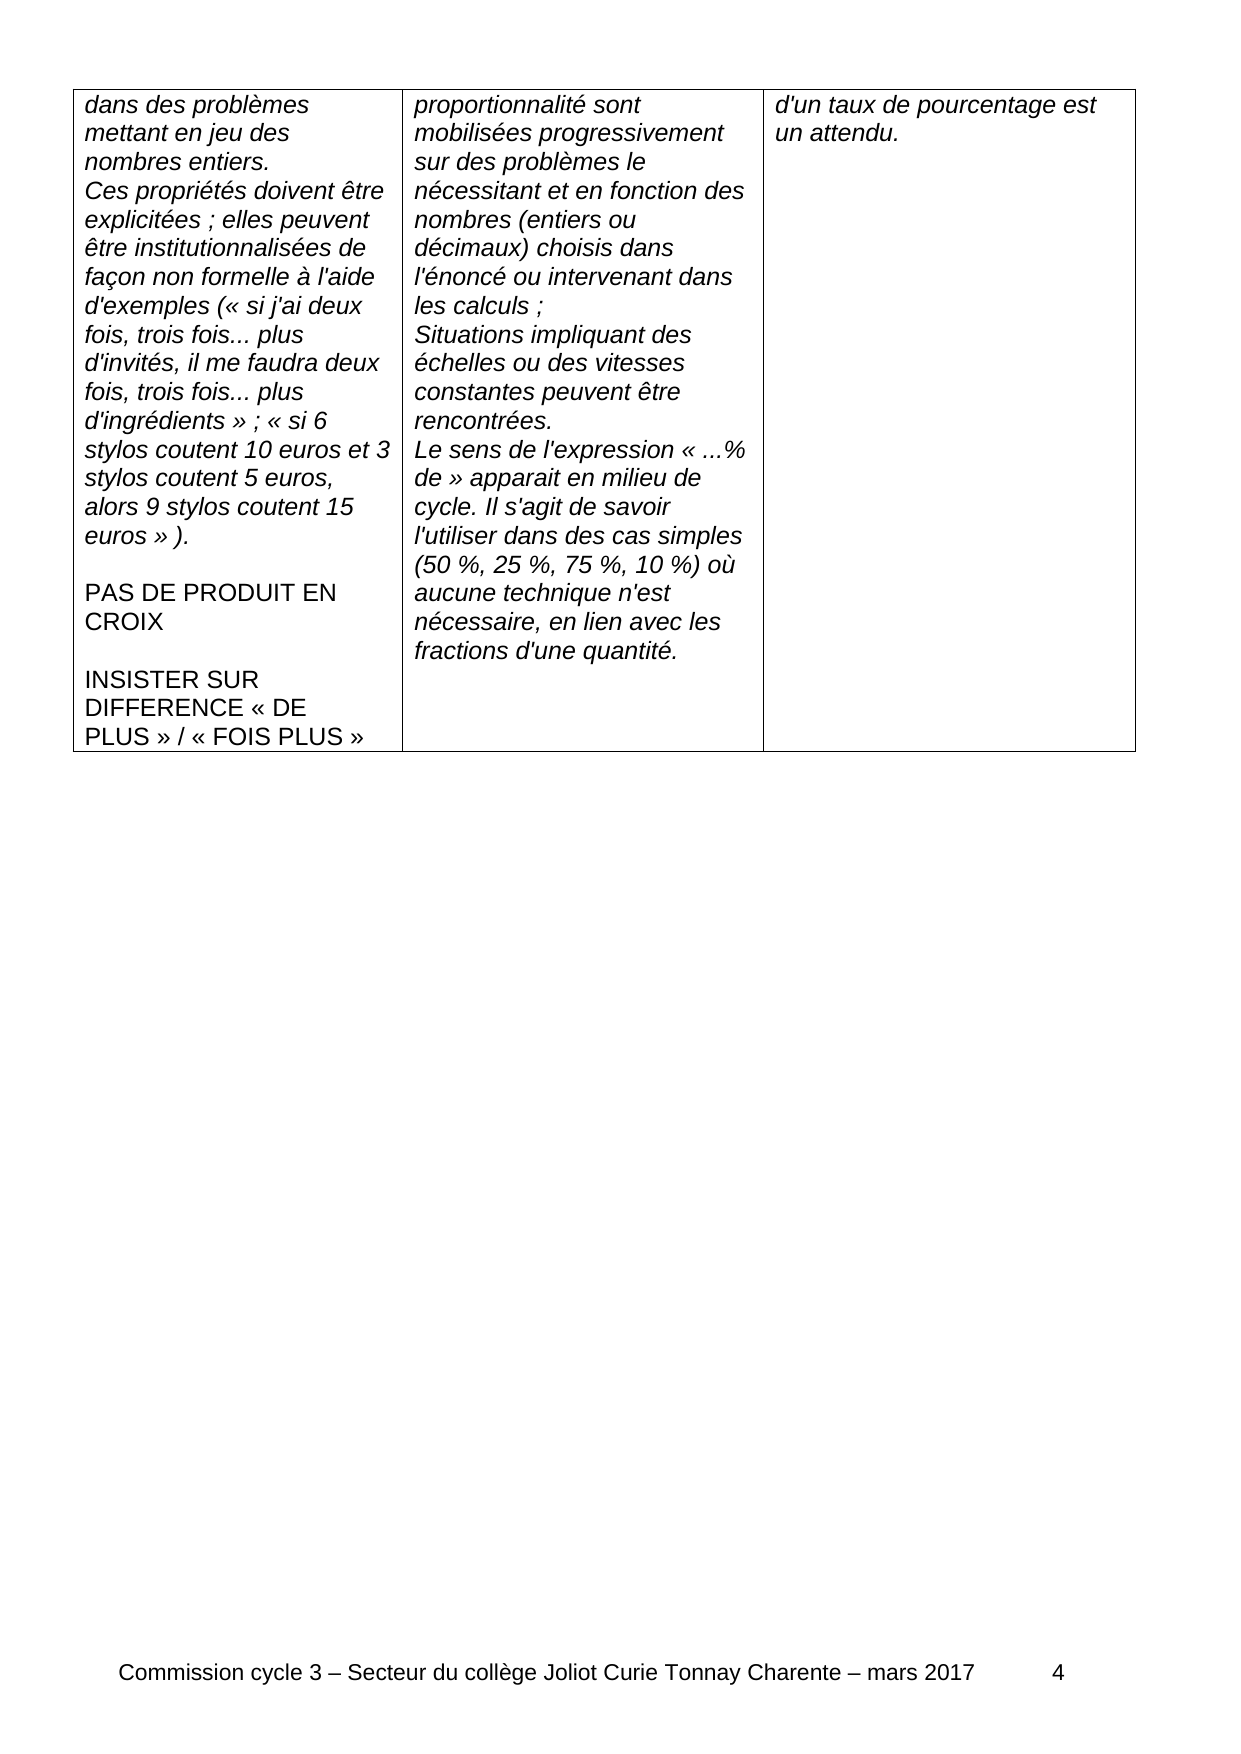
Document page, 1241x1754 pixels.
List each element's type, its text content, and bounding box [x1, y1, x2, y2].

table_cell dans des problèmes mettant en jeu des nombres entiers. Ces propriétés doivent être explicitées ; elles peuvent être institutionnalisées de façon non formelle à l'aide d'exemples (« si j'ai deux fois, trois fois... plus d'invités, il me faudra deux fois, trois fois... plus d'ingrédients » ; « si 6 stylos coutent 10 euros et 3 stylos coutent 5 euros, alors 9 stylos coutent 15 euros » ). PAS DE PRODUIT EN CROIX INSISTER SUR DIFFERENCE « DE PLUS » / « FOIS PLUS » [74, 90, 402, 751]
table_cell proportionnalité sont mobilisées progressivement sur des problèmes le nécessitant et en fonction des nombres (entiers ou décimaux) choisis dans l'énoncé ou intervenant dans les calculs ; Situations impliquant des échelles ou des vitesses constantes peuvent être rencontrées. Le sens de l'expression « ...% de » apparait en milieu de cycle. Il s'agit de savoir l'utiliser dans des cas simples (50 %, 25 %, 75 %, 10 %) où aucune technique n'est nécessaire, en lien avec les fractions d'une quantité. [403, 90, 763, 751]
table_cell d'un taux de pourcentage est un attendu. [764, 90, 1135, 751]
